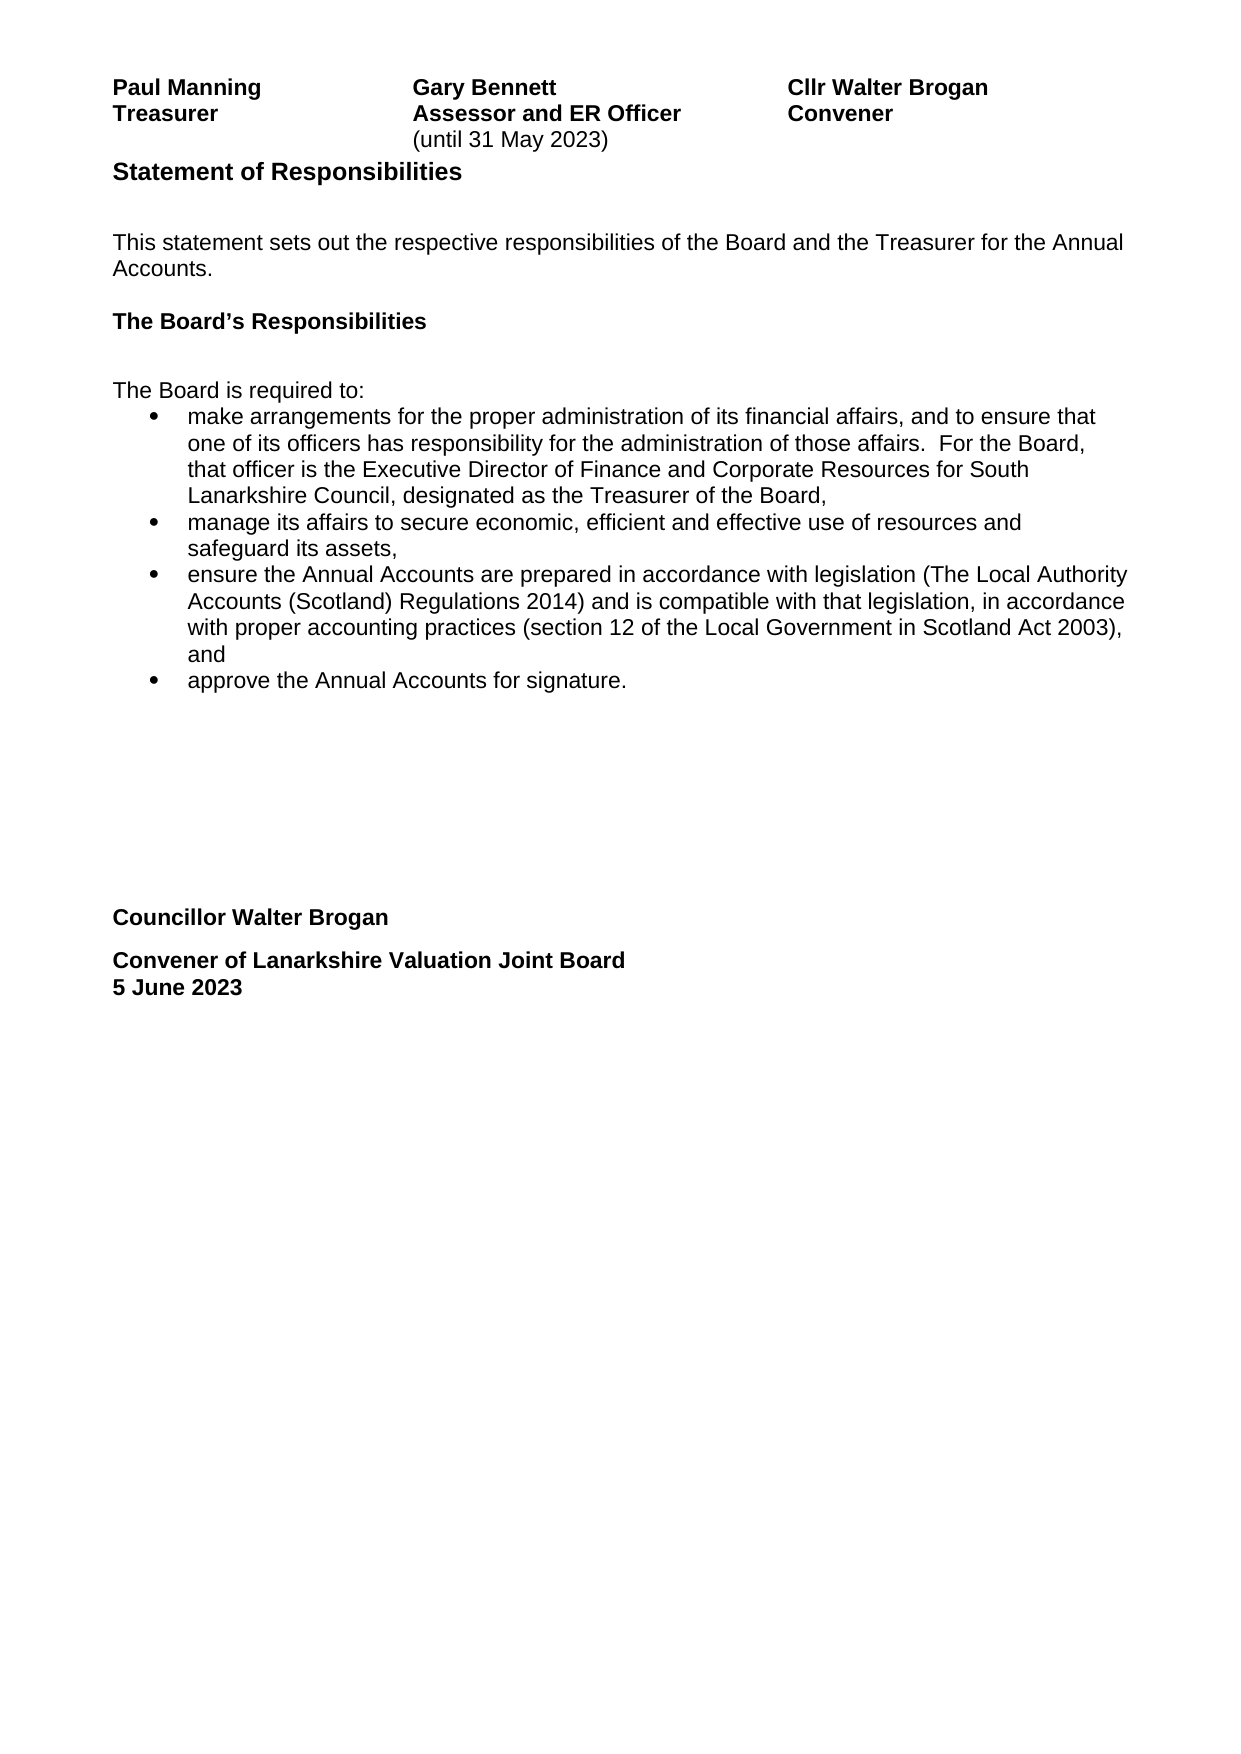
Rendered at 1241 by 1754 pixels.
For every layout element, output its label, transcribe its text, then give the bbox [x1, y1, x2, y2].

text Convener of Lanarkshire Valuation Joint Board [112, 947, 1128, 973]
text This statement sets out the respective responsibilities of the Board and the Treasurer for the Annual Accounts. [112, 228, 1128, 281]
list manage its affairs to secure economic, efficient and effective use of resources and safeguard its assets, [150, 509, 1128, 561]
list ensure the Annual Accounts are prepared in accordance with legislation (The Local Authority Accounts (Scotland) Regulations 2014) and is compatible with that legislation, in accordance with proper accounting practices (section 12 of the Local Government in Scotland Act 2003), and [150, 561, 1128, 667]
text Treasurer Assessor and ER Officer Convener [112, 100, 1128, 126]
text (until 31 May 2023) [112, 126, 1128, 153]
subtitle Statement of Responsibilities [112, 157, 1128, 186]
text The Board is required to: [112, 377, 1128, 403]
list make arrangements for the proper administration of its financial affairs, and to ensure that one of its officers has responsibility for the administration of those affairs. For the Board, that officer is the Executive Director of Finance and Corporate Resources for South Lanarkshire Council, designated as the Treasurer of the Board, [150, 403, 1128, 509]
text Paul Manning Gary Bennett Cllr Walter Brogan [112, 73, 1128, 100]
text Councillor Walter Brogan [112, 904, 1128, 930]
text 5 June 2023 [112, 973, 1128, 1000]
text The Board’s Responsibilities [112, 308, 1128, 334]
list approve the Annual Accounts for signature. [150, 667, 1128, 693]
